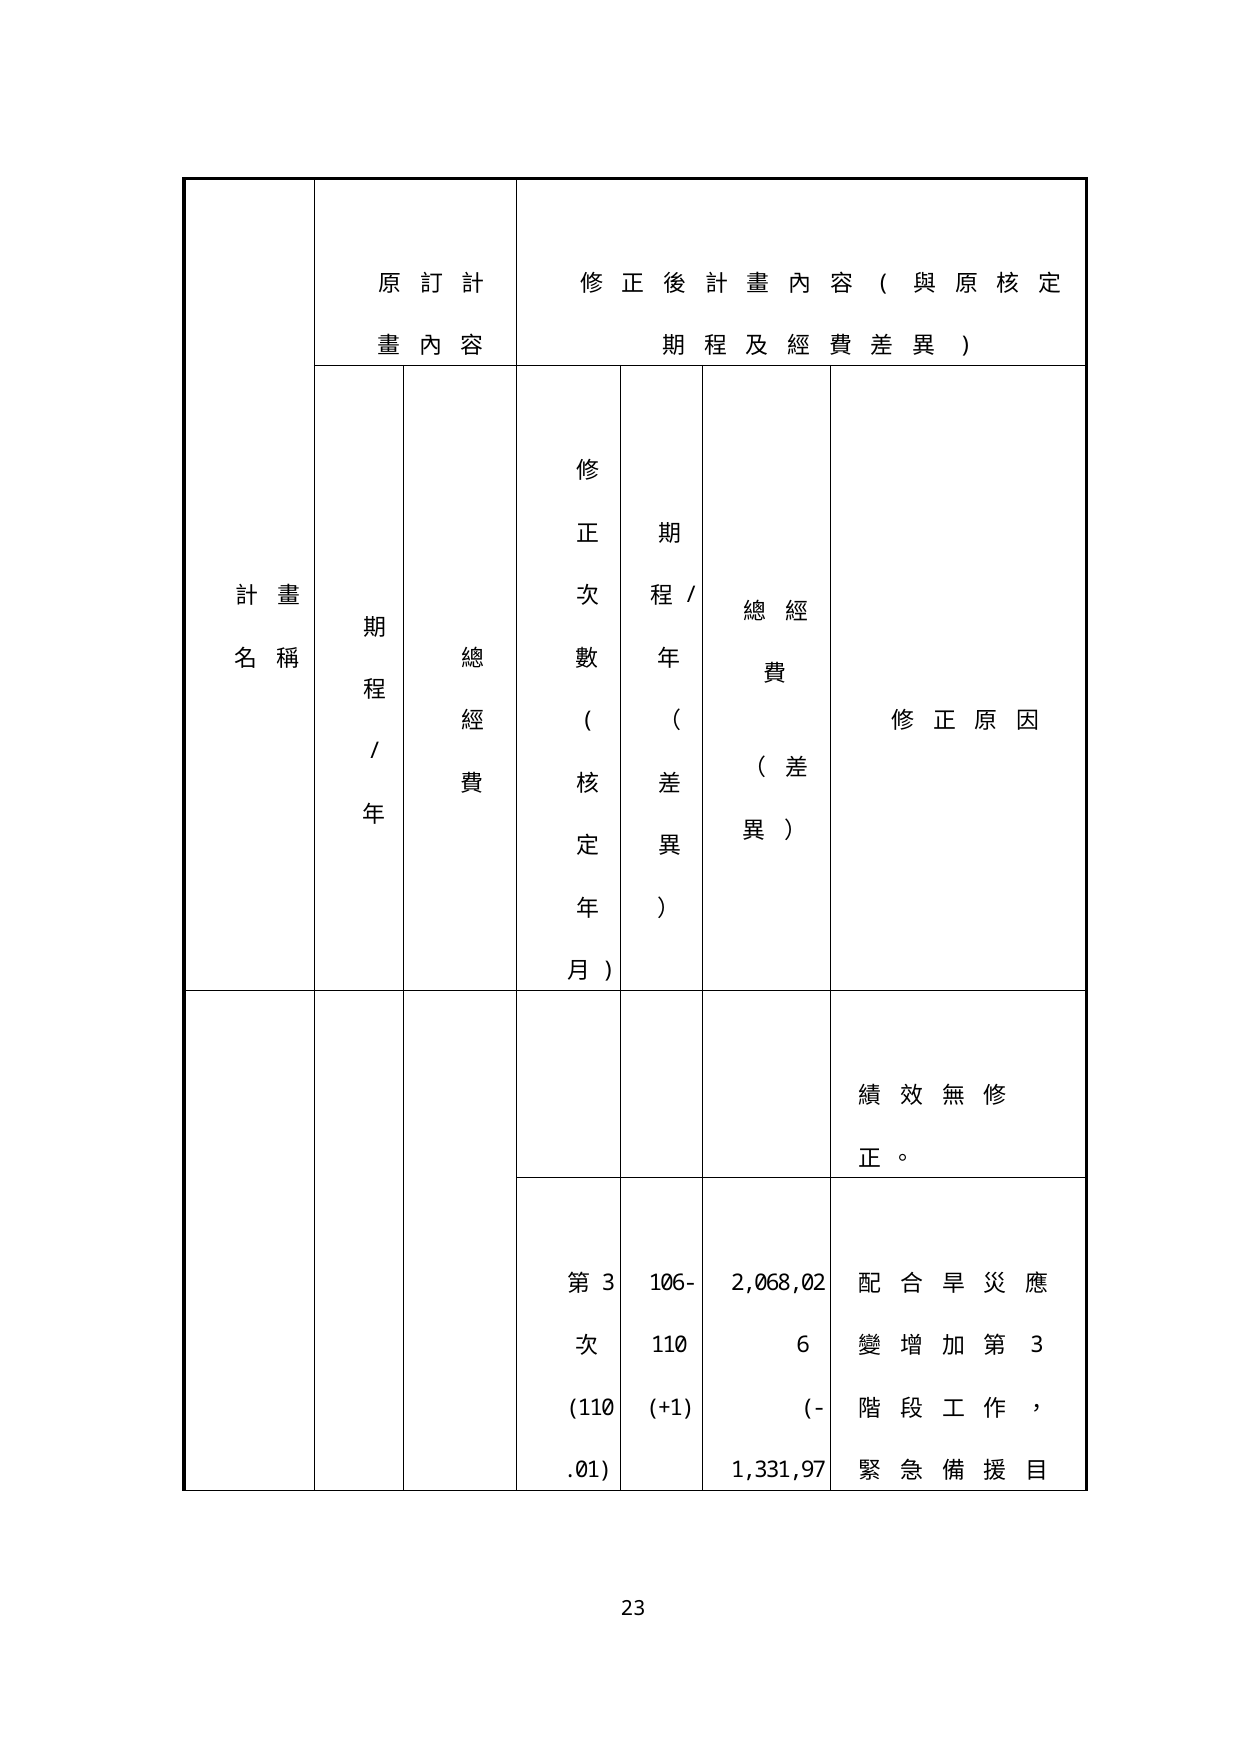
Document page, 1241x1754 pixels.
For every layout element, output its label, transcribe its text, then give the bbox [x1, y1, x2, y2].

table_cell 績效無修正。 [831, 991, 1085, 1177]
table_cell [315, 991, 403, 1490]
table_cell 第3次 (110.01) [517, 1178, 620, 1490]
table_cell [517, 991, 620, 1177]
table_header 修正後計畫內容(與原核定期程及經費差異) [517, 180, 1085, 365]
table_cell [703, 991, 830, 1177]
table_cell 2,068,026 (-1,331,97 [703, 1178, 830, 1490]
table_cell 修正次數 (核定年月) [517, 366, 620, 990]
table_cell 配合旱災應變增加第3階段工作，緊急備援目 [831, 1178, 1085, 1490]
table_cell 106-110 (+1) [621, 1178, 702, 1490]
table_cell 修正原因 [831, 366, 1085, 990]
table_header 原訂計畫內容 [315, 180, 516, 365]
table_cell 總經費 [404, 366, 516, 990]
table_cell [186, 991, 314, 1490]
table_cell [621, 991, 702, 1177]
table_cell 總經費 （差異） [703, 366, 830, 990]
table_cell [404, 991, 516, 1490]
table_header 計畫名稱 [186, 180, 314, 990]
table_cell 期程/年 [315, 366, 403, 990]
table_cell 期程/年 （差異） [621, 366, 702, 990]
